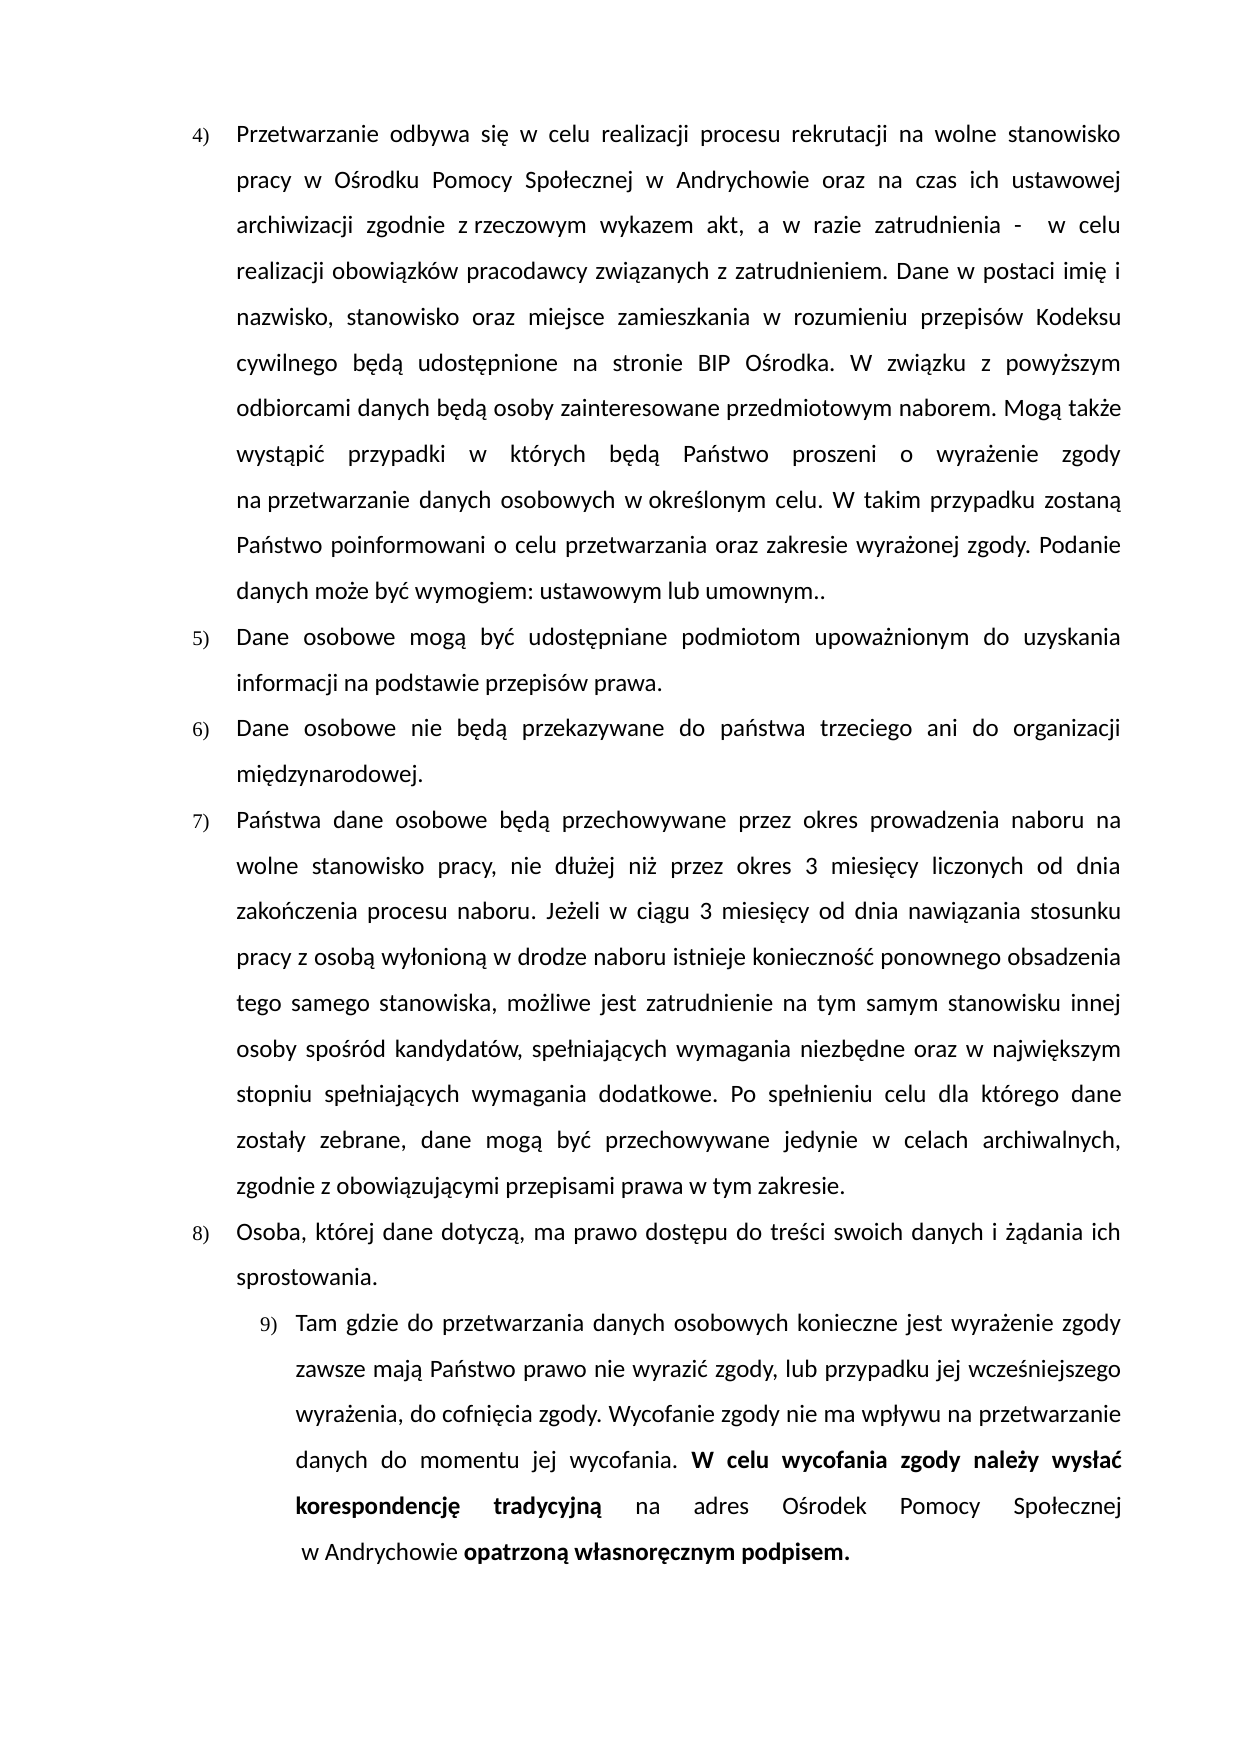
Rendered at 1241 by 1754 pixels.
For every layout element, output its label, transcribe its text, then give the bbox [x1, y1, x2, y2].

list Przetwarzanie odbywa się w celu realizacji procesu rekrutacji na wolne stanowisko pracy w Ośrodku Pomocy Społecznej w Andrychowie oraz na czas ich ustawowej archiwizacji zgodnie z rzeczowym wykazem akt, a w razie zatrudnienia - w celu realizacji obowiązków pracodawcy związanych z zatrudnieniem. Dane w postaci imię i nazwisko, stanowisko oraz miejsce zamieszkania w rozumieniu przepisów Kodeksu cywilnego będą udostępnione na stronie BIP Ośrodka. W związku z powyższym odbiorcami danych będą osoby zainteresowane przedmiotowym naborem. Mogą także wystąpić przypadki w których będą Państwo proszeni o wyrażenie zgody na przetwarzanie danych osobowych w określonym celu. W takim przypadku zostaną Państwo poinformowani o celu przetwarzania oraz zakresie wyrażonej zgody. Podanie danych może być wymogiem: ustawowym lub umownym.. [192, 118, 1122, 606]
list Państwa dane osobowe będą przechowywane przez okres prowadzenia naboru na wolne stanowisko pracy, nie dłużej niż przez okres 3 miesięcy liczonych od dnia zakończenia procesu naboru. Jeżeli w ciągu 3 miesięcy od dnia nawiązania stosunku pracy z osobą wyłonioną w drodze naboru istnieje konieczność ponownego obsadzenia tego samego stanowiska, możliwe jest zatrudnienie na tym samym stanowisku innej osoby spośród kandydatów, spełniających wymagania niezbędne oraz w największym stopniu spełniających wymagania dodatkowe. Po spełnieniu celu dla którego dane zostały zebrane, dane mogą być przechowywane jedynie w celach archiwalnych, zgodnie z obowiązującymi przepisami prawa w tym zakresie. [192, 804, 1122, 1200]
list Dane osobowe nie będą przekazywane do państwa trzeciego ani do organizacji międzynarodowej. [192, 713, 1122, 789]
list Tam gdzie do przetwarzania danych osobowych konieczne jest wyrażenie zgody zawsze mają Państwo prawo nie wyrazić zgody, lub przypadku jej wcześniejszego wyrażenia, do cofnięcia zgody. Wycofanie zgody nie ma wpływu na przetwarzanie danych do momentu jej wycofania. W celu wycofania zgody należy wysłać korespondencję tradycyjną na adres Ośrodek Pomocy Społecznej w Andrychowie opatrzoną własnoręcznym podpisem. [260, 1307, 1122, 1566]
list Dane osobowe mogą być udostępniane podmiotom upoważnionym do uzyskania informacji na podstawie przepisów prawa. [192, 621, 1122, 697]
list Osoba, której dane dotyczą, ma prawo dostępu do treści swoich danych i żądania ich sprostowania. [192, 1216, 1122, 1292]
